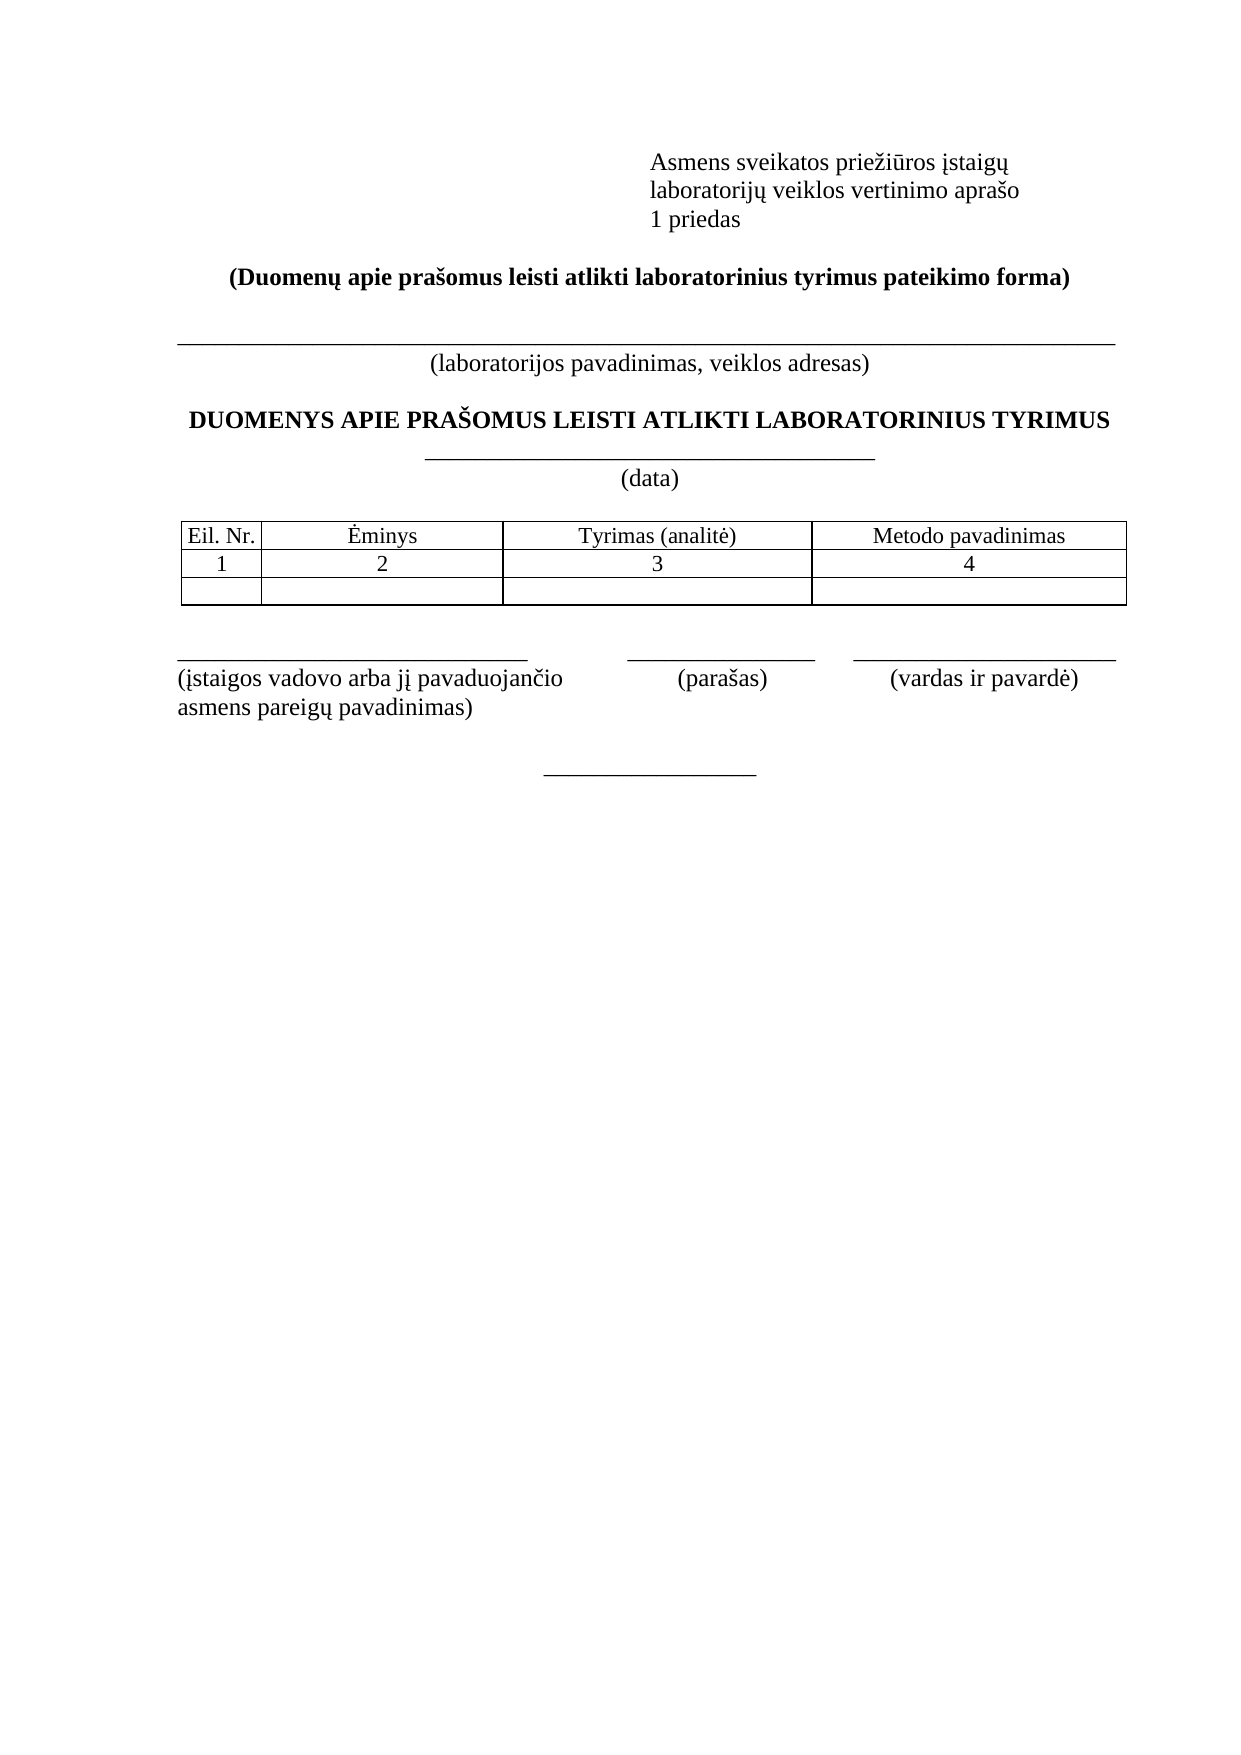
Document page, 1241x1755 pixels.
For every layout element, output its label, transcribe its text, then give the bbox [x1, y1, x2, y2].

table_cell 1 [182, 550, 186, 576]
table_cell [257, 578, 261, 604]
text (laboratorijos pavadinimas, veiklos adresas) [177, 348, 1122, 377]
table_cell 1 [257, 550, 261, 576]
text _________________ [177, 750, 1122, 778]
text _ [177, 319, 1122, 348]
text ____________________________________ [177, 434, 1122, 463]
text asmens pareigų pavadinimas) [177, 692, 1122, 721]
text Asmens sveikatos priežiūros įstaigų laboratorijų veiklos vertinimo aprašo [649, 147, 1122, 204]
text (įstaigos vadovo arba jį pavaduojančio (parašas) (vardas ir pavardė) [177, 663, 1122, 692]
text DUOMENYS APIE PRAŠOMUS LEISTI ATLIKTI LABORATORINIUS TYRIMUS [177, 406, 1122, 434]
text ____________________________ _______________ _____________________ [177, 635, 1122, 663]
table_cell 4 [1122, 550, 1126, 576]
table_cell [1122, 578, 1126, 604]
text (Duomenų apie prašomus leisti atlikti laboratorinius tyrimus pateikimo forma) [177, 262, 1122, 291]
table_cell 2 [262, 550, 266, 576]
table_cell [262, 578, 266, 604]
table_cell [182, 578, 186, 604]
text (data) [177, 463, 1122, 492]
text 1 priedas [649, 204, 1122, 233]
